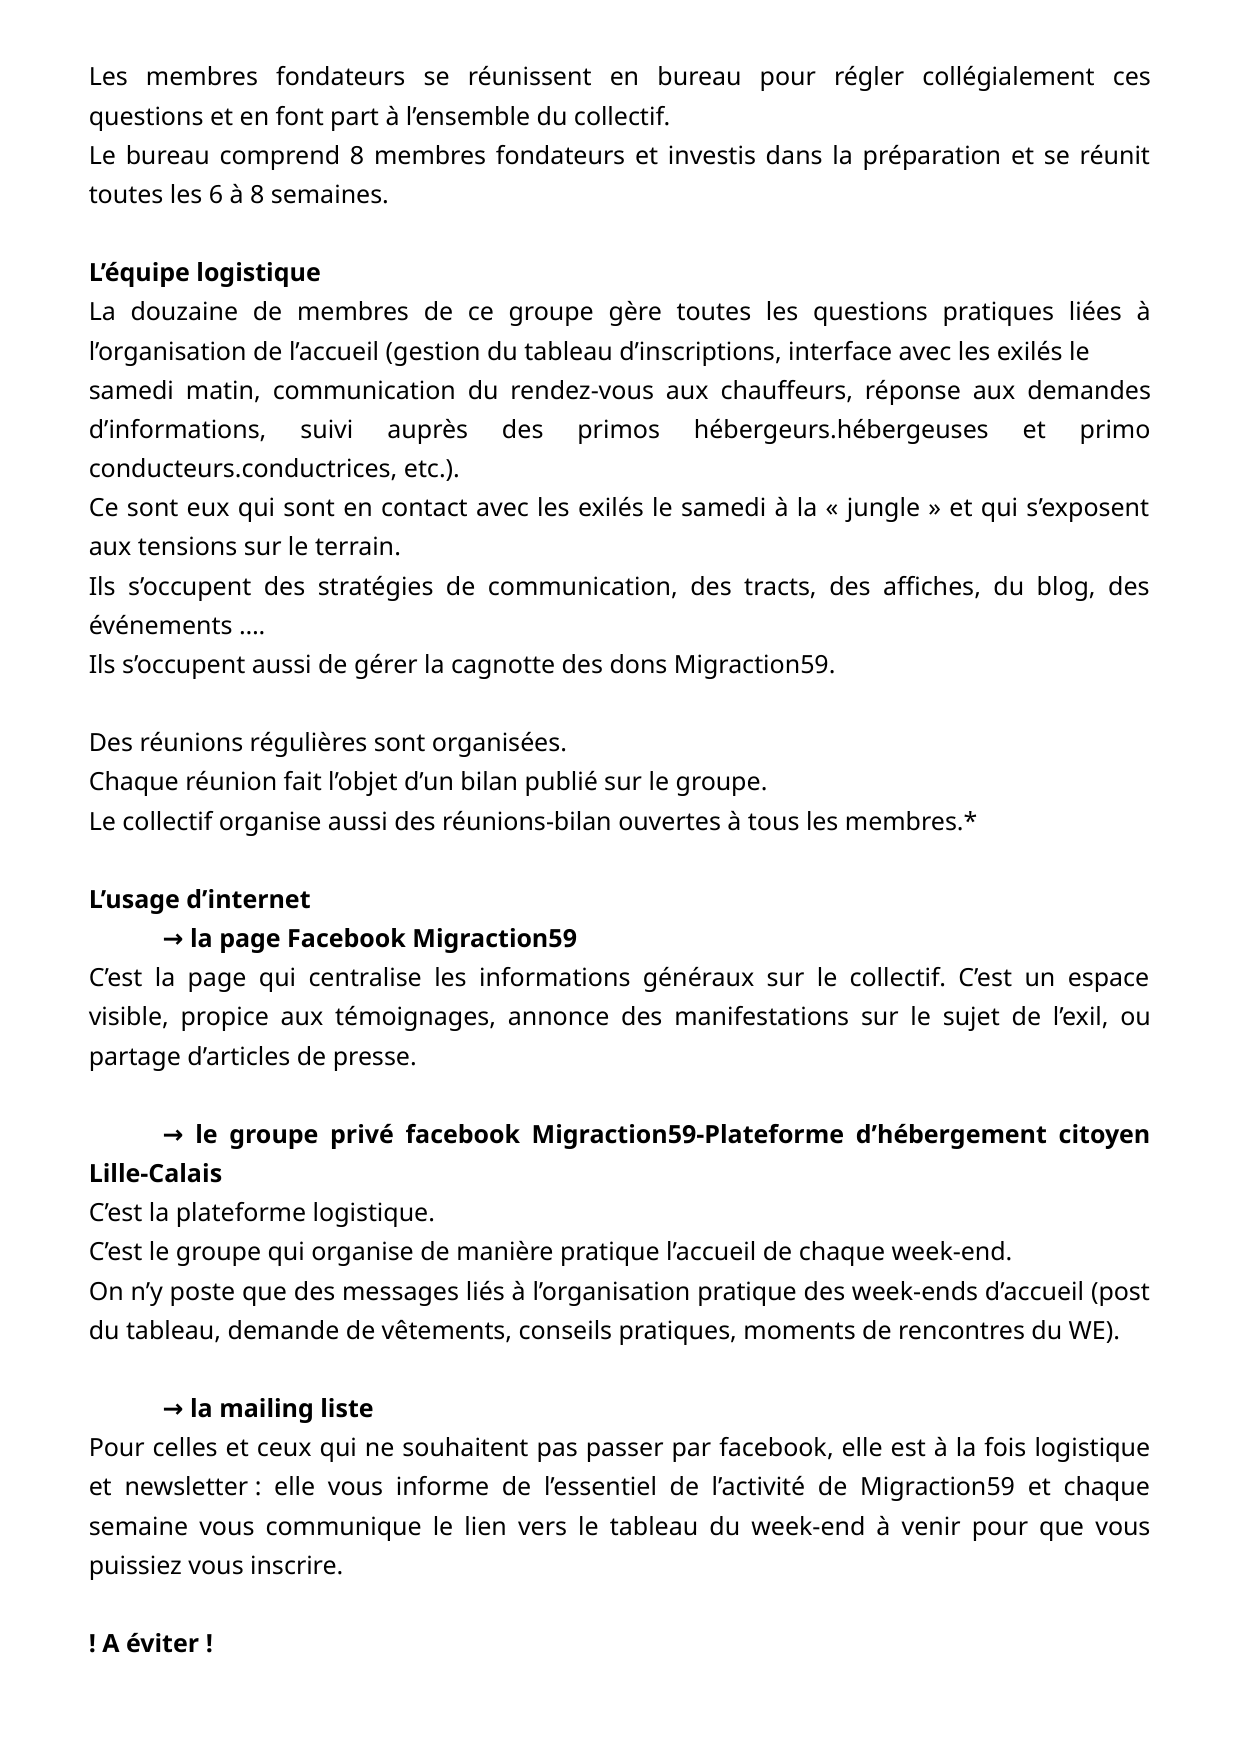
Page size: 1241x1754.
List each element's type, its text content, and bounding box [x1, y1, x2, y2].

text → le groupe privé facebook Migraction59-Plateforme d’hébergement citoyen Lille-Calais [88, 1117, 1152, 1190]
text C’est la page qui centralise les informations généraux sur le collectif. C’est un espace visible, propice aux témoignages, annonce des manifestations sur le sujet de l’exil, ou partage d’articles de presse. [88, 960, 1152, 1072]
text Le collectif organise aussi des réunions-bilan ouvertes à tous les membres.* [88, 803, 1152, 837]
text → la mailing liste [88, 1391, 1152, 1425]
text Des réunions régulières sont organisées. [88, 725, 1152, 759]
text ! A éviter ! [88, 1626, 1152, 1660]
text Ce sont eux qui sont en contact avec les exilés le samedi à la « jungle » et qui s’exposent aux tensions sur le terrain. [88, 490, 1152, 563]
text C’est le groupe qui organise de manière pratique l’accueil de chaque week-end. [88, 1234, 1152, 1268]
text → la page Facebook Migraction59 [88, 921, 1152, 955]
text Le bureau comprend 8 membres fondateurs et investis dans la préparation et se réunit toutes les 6 à 8 semaines. [88, 137, 1152, 211]
text Ils s’occupent des stratégies de communication, des tracts, des affiches, du blog, des événements …. [88, 568, 1152, 641]
text Ils s’occupent aussi de gérer la cagnotte des dons Migraction59. [88, 647, 1152, 681]
text C’est la plateforme logistique. [88, 1195, 1152, 1229]
text On n’y poste que des messages liés à l’organisation pratique des week-ends d’accueil (post du tableau, demande de vêtements, conseils pratiques, moments de rencontres du WE). [88, 1273, 1152, 1346]
text L’usage d’internet [88, 882, 1152, 916]
text Les membres fondateurs se réunissent en bureau pour régler collégialement ces questions et en font part à l’ensemble du collectif. [88, 59, 1152, 132]
text La douzaine de membres de ce groupe gère toutes les questions pratiques liées à l’organisation de l’accueil (gestion du tableau d’inscriptions, interface avec les exilés le [88, 294, 1152, 367]
text L’équipe logistique [88, 255, 1152, 289]
text Pour celles et ceux qui ne souhaitent pas passer par facebook, elle est à la fois logistique et newsletter : elle vous informe de l’essentiel de l’activité de Migraction59 et chaque semaine vous communique le lien vers le tableau du week-end à venir pour que vous puissiez vous inscrire. [88, 1430, 1152, 1581]
text Chaque réunion fait l’objet d’un bilan publié sur le groupe. [88, 764, 1152, 798]
text samedi matin, communication du rendez-vous aux chauffeurs, réponse aux demandes d’informations, suivi auprès des primos hébergeurs.hébergeuses et primo conducteurs.conductrices, etc.). [88, 372, 1152, 485]
